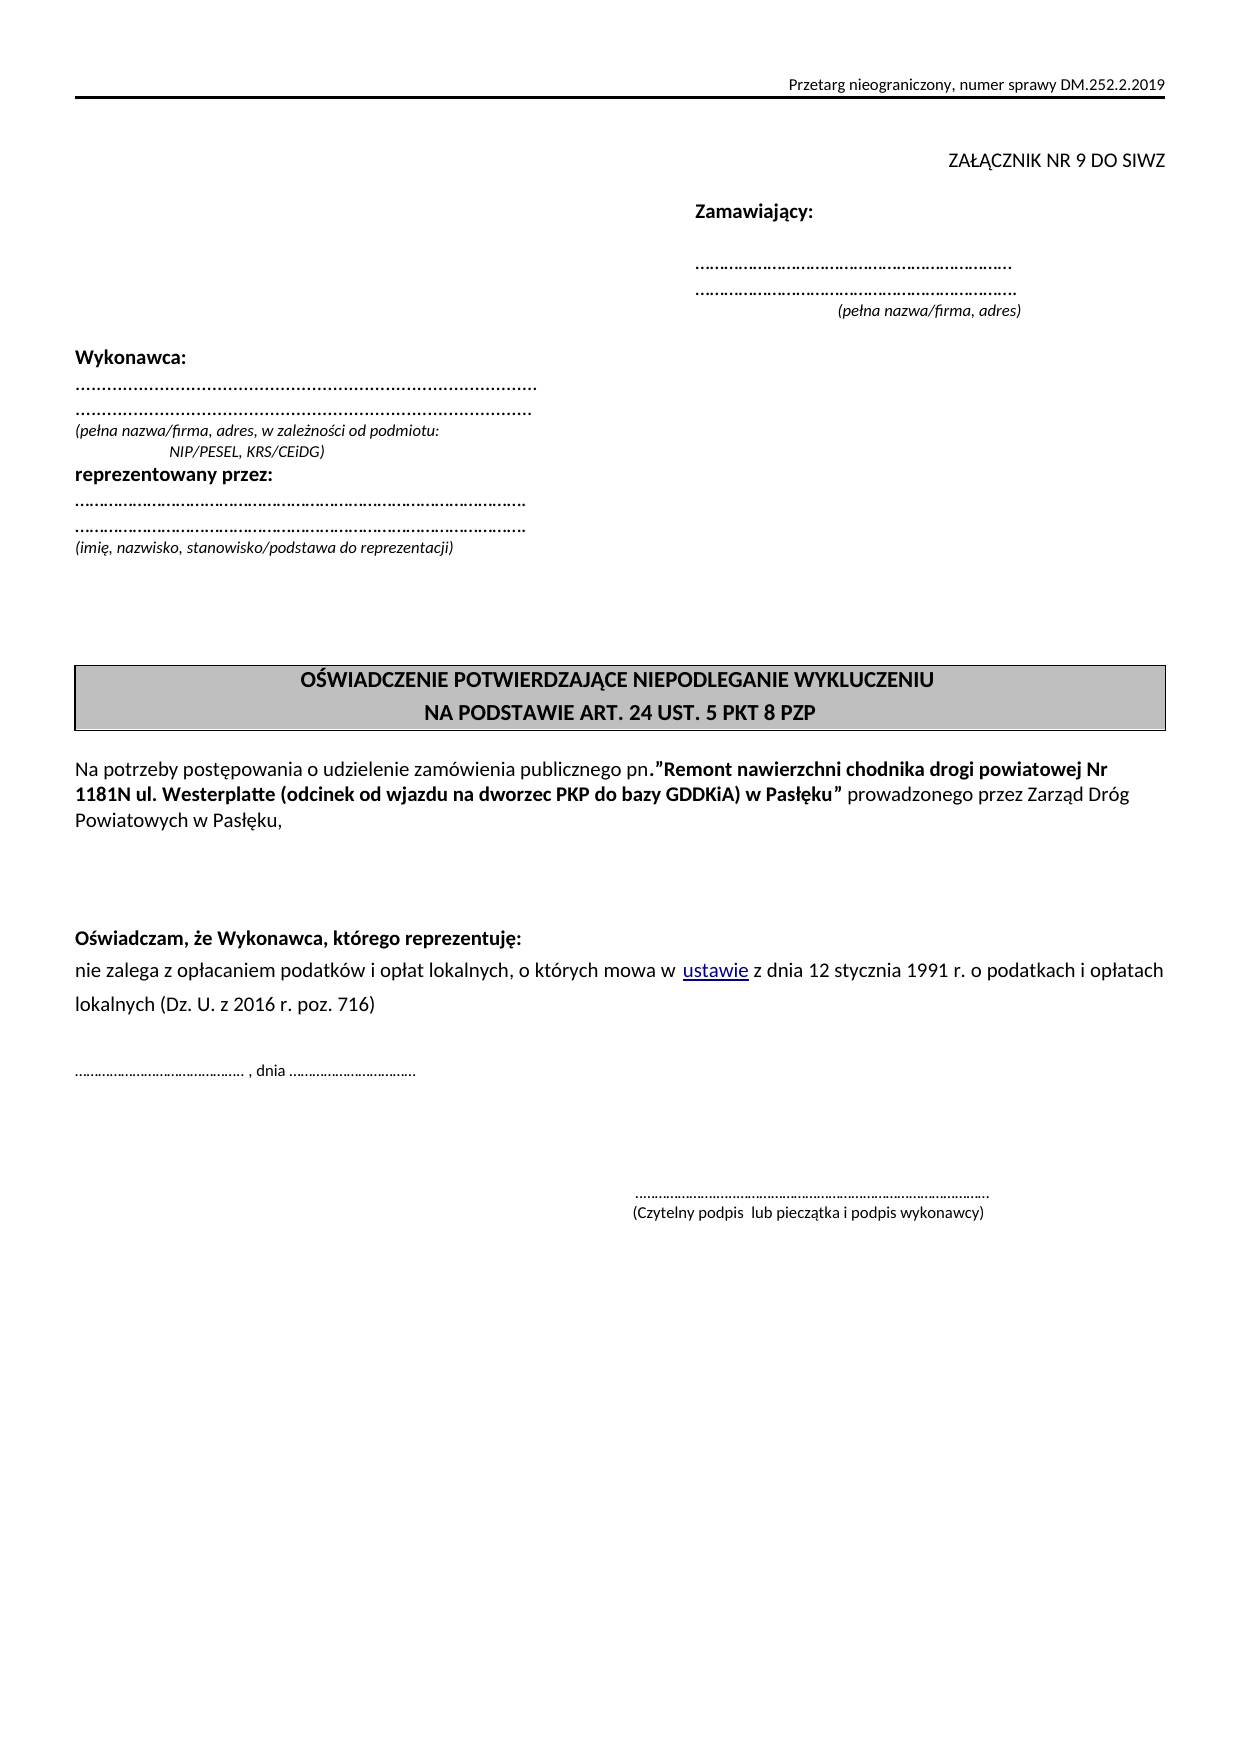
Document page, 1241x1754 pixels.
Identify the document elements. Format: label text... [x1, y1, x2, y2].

text ZAŁĄCZNIK NR 9 DO SIWZ [75, 148, 1165, 173]
text …………………………………….. , dnia …………………………… [75, 1060, 1165, 1080]
text (Czytelny podpis lub pieczątka i podpis wykonawcy) [75, 1202, 1165, 1223]
text reprezentowany przez: [75, 461, 1163, 487]
text Wykonawca: [75, 344, 1163, 370]
text …………………………………………………………. [695, 275, 1165, 300]
text ....................................................................................... [75, 395, 1163, 421]
text ………………………………………………………… [695, 249, 1165, 275]
text (pełna nazwa/firma, adres, w zależności od podmiotu: [75, 421, 1163, 441]
text ........................................................................................ [75, 370, 1163, 395]
text …………………………………………………………………………………. [75, 487, 1163, 512]
text Oświadczam, że Wykonawca, którego reprezentuję: [75, 925, 1165, 950]
text (pełna nazwa/firma, adres) [695, 300, 1165, 321]
text Na potrzeby postępowania o udzielenie zamówienia publicznego pn.”Remont nawierzchni chodnika drogi powiatowej Nr 1181N ul. Westerplatte (odcinek od wjazdu na dworzec PKP do bazy GDDKiA) w Pasłęku” prowadzonego przez Zarząd Dróg Powiatowych w Pasłęku, [75, 756, 1163, 832]
text NIP/PESEL, KRS/CEiDG) [75, 441, 1163, 461]
text (imię, nazwisko, stanowisko/podstawa do reprezentacji) [75, 537, 1163, 558]
text ..……………….…..………………………………………………………… [75, 1182, 1165, 1202]
table_header OŚWIADCZENIE POTWIERDZAJĄCE NIEPODLEGANIE WYKLUCZENIU NA PODSTAWIE ART. 24 UST. 5 PKT 8 PZP [76, 666, 1165, 729]
text Zamawiający: [621, 198, 1165, 224]
text nie zalega z opłacaniem podatków i opłat lokalnych, o których mowa w ustawie z dnia 12 stycznia 1991 r. o podatkach i opłatach lokalnych (Dz. U. z 2016 r. poz. 716) [75, 958, 1165, 1016]
text …………………………………………………………………………………. [75, 512, 1163, 537]
